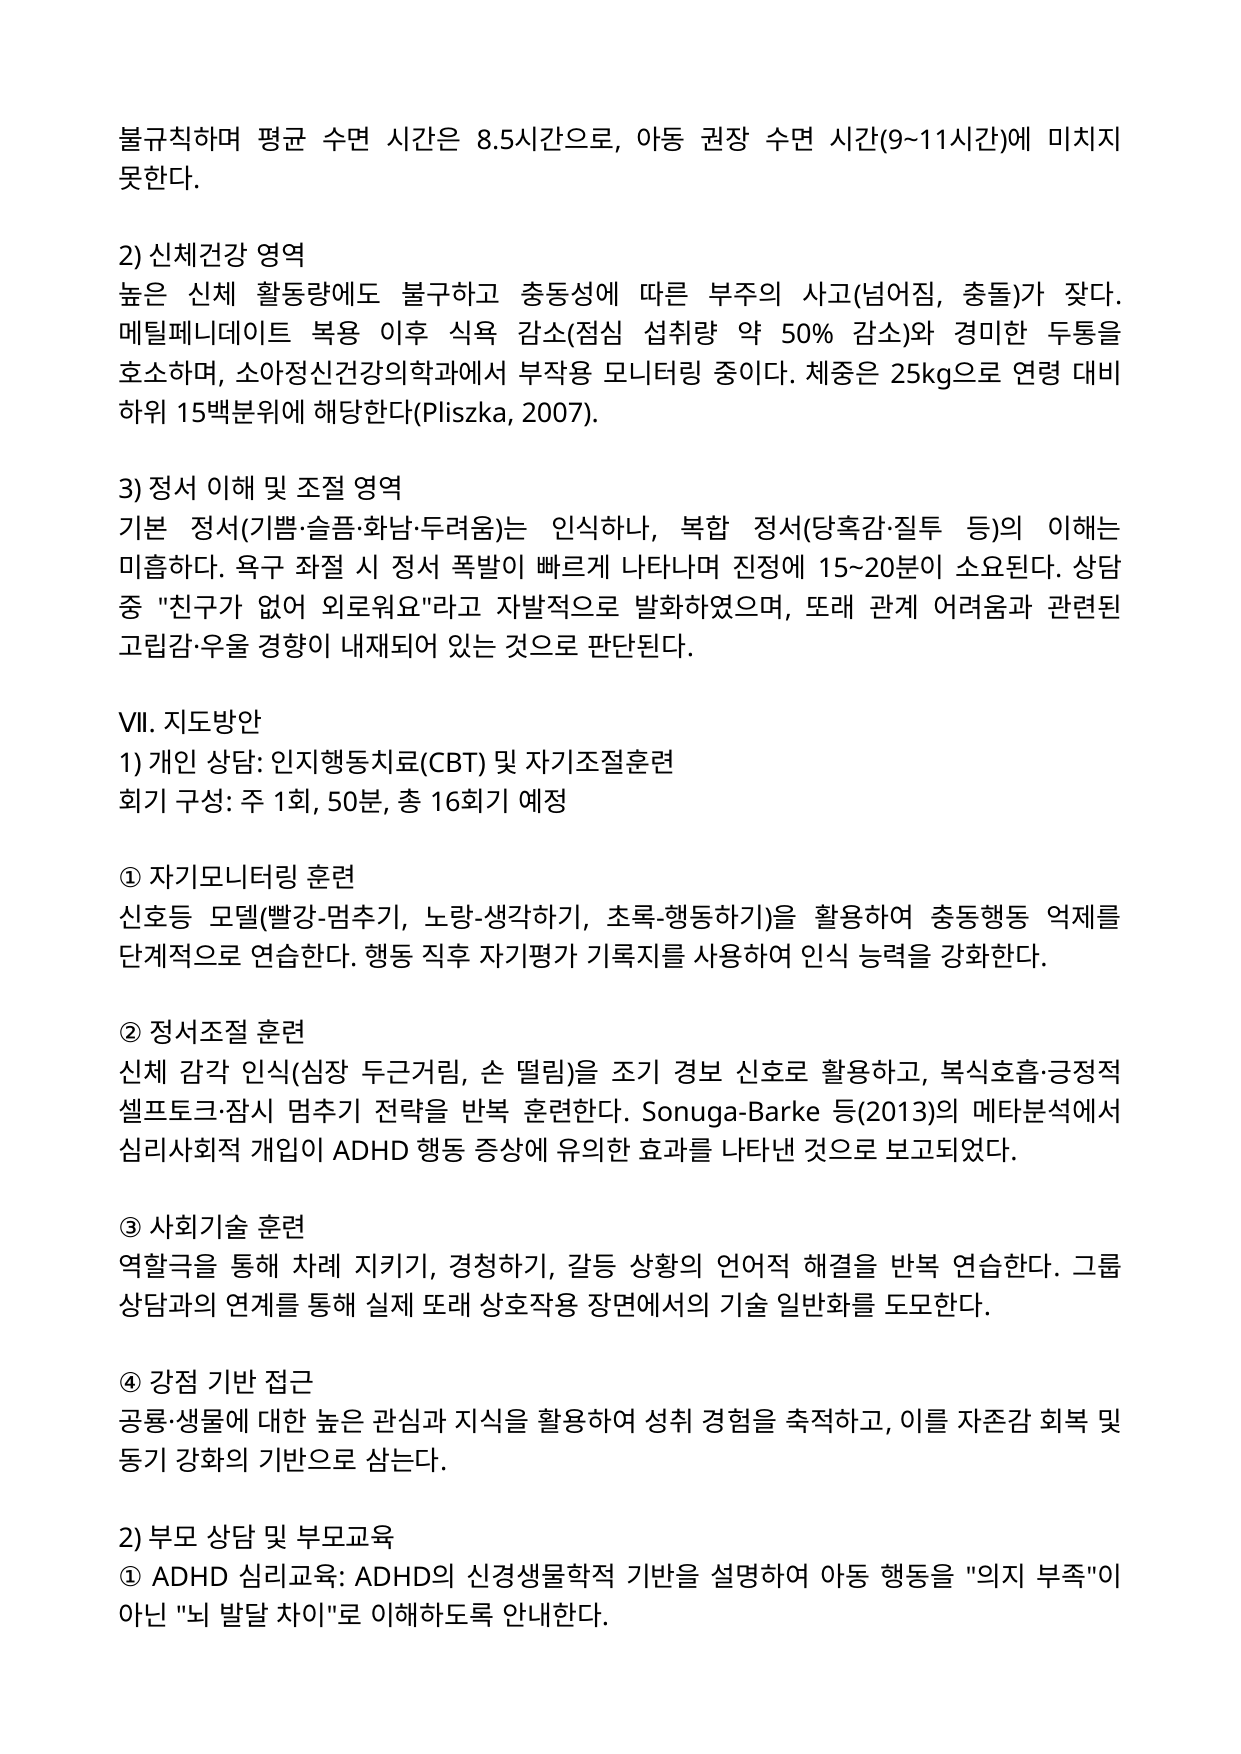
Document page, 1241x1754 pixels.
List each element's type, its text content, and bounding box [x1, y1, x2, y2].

text 역할극을 통해 차례 지키기, 경청하기, 갈등 상황의 언어적 해결을 반복 연습한다. 그룹 상담과의 연계를 통해 실제 또래 상호작용 장면에서의 기술 일반화를 도모한다. [118, 1245, 1122, 1324]
text ④ 강점 기반 접근 [118, 1361, 1122, 1400]
text 회기 구성: 주 1회, 50분, 총 16회기 예정 [118, 780, 1122, 819]
text 2) 부모 상담 및 부모교육 [118, 1516, 1122, 1555]
text ③ 사회기술 훈련 [118, 1206, 1122, 1245]
text 높은 신체 활동량에도 불구하고 충동성에 따른 부주의 사고(넘어짐, 충돌)가 잦다. 메틸페니데이트 복용 이후 식욕 감소(점심 섭취량 약 50% 감소)와 경미한 두통을 호소하며, 소아정신건강의학과에서 부작용 모니터링 중이다. 체중은 25kg으로 연령 대비 하위 15백분위에 해당한다(Pliszka, 2007). [118, 273, 1122, 431]
text 불규칙하며 평균 수면 시간은 8.5시간으로, 아동 권장 수면 시간(9~11시간)에 미치지 못한다. [118, 118, 1122, 197]
text 3) 정서 이해 및 조절 영역 [118, 467, 1122, 507]
text 2) 신체건강 영역 [118, 234, 1122, 273]
text ① ADHD 심리교육: ADHD의 신경생물학적 기반을 설명하여 아동 행동을 "의지 부족"이 아닌 "뇌 발달 차이"로 이해하도록 안내한다. [118, 1555, 1122, 1634]
text 신체 감각 인식(심장 두근거림, 손 떨림)을 조기 경보 신호로 활용하고, 복식호흡·긍정적 셀프토크·잠시 멈추기 전략을 반복 훈련한다. Sonuga-Barke 등(2013)의 메타분석에서 심리사회적 개입이 ADHD 행동 증상에 유의한 효과를 나타낸 것으로 보고되었다. [118, 1051, 1122, 1169]
text ② 정서조절 훈련 [118, 1011, 1122, 1051]
text 공룡·생물에 대한 높은 관심과 지식을 활용하여 성취 경험을 축적하고, 이를 자존감 회복 및 동기 강화의 기반으로 삼는다. [118, 1400, 1122, 1479]
text ① 자기모니터링 훈련 [118, 856, 1122, 896]
text 1) 개인 상담: 인지행동치료(CBT) 및 자기조절훈련 [118, 741, 1122, 780]
text 기본 정서(기쁨·슬픔·화남·두려움)는 인식하나, 복합 정서(당혹감·질투 등)의 이해는 미흡하다. 욕구 좌절 시 정서 폭발이 빠르게 나타나며 진정에 15~20분이 소요된다. 상담 중 "친구가 없어 외로워요"라고 자발적으로 발화하였으며, 또래 관계 어려움과 관련된 고립감·우울 경향이 내재되어 있는 것으로 판단된다. [118, 507, 1122, 664]
text 신호등 모델(빨강-멈추기, 노랑-생각하기, 초록-행동하기)을 활용하여 충동행동 억제를 단계적으로 연습한다. 행동 직후 자기평가 기록지를 사용하여 인식 능력을 강화한다. [118, 896, 1122, 974]
text Ⅶ. 지도방안 [118, 701, 1122, 741]
